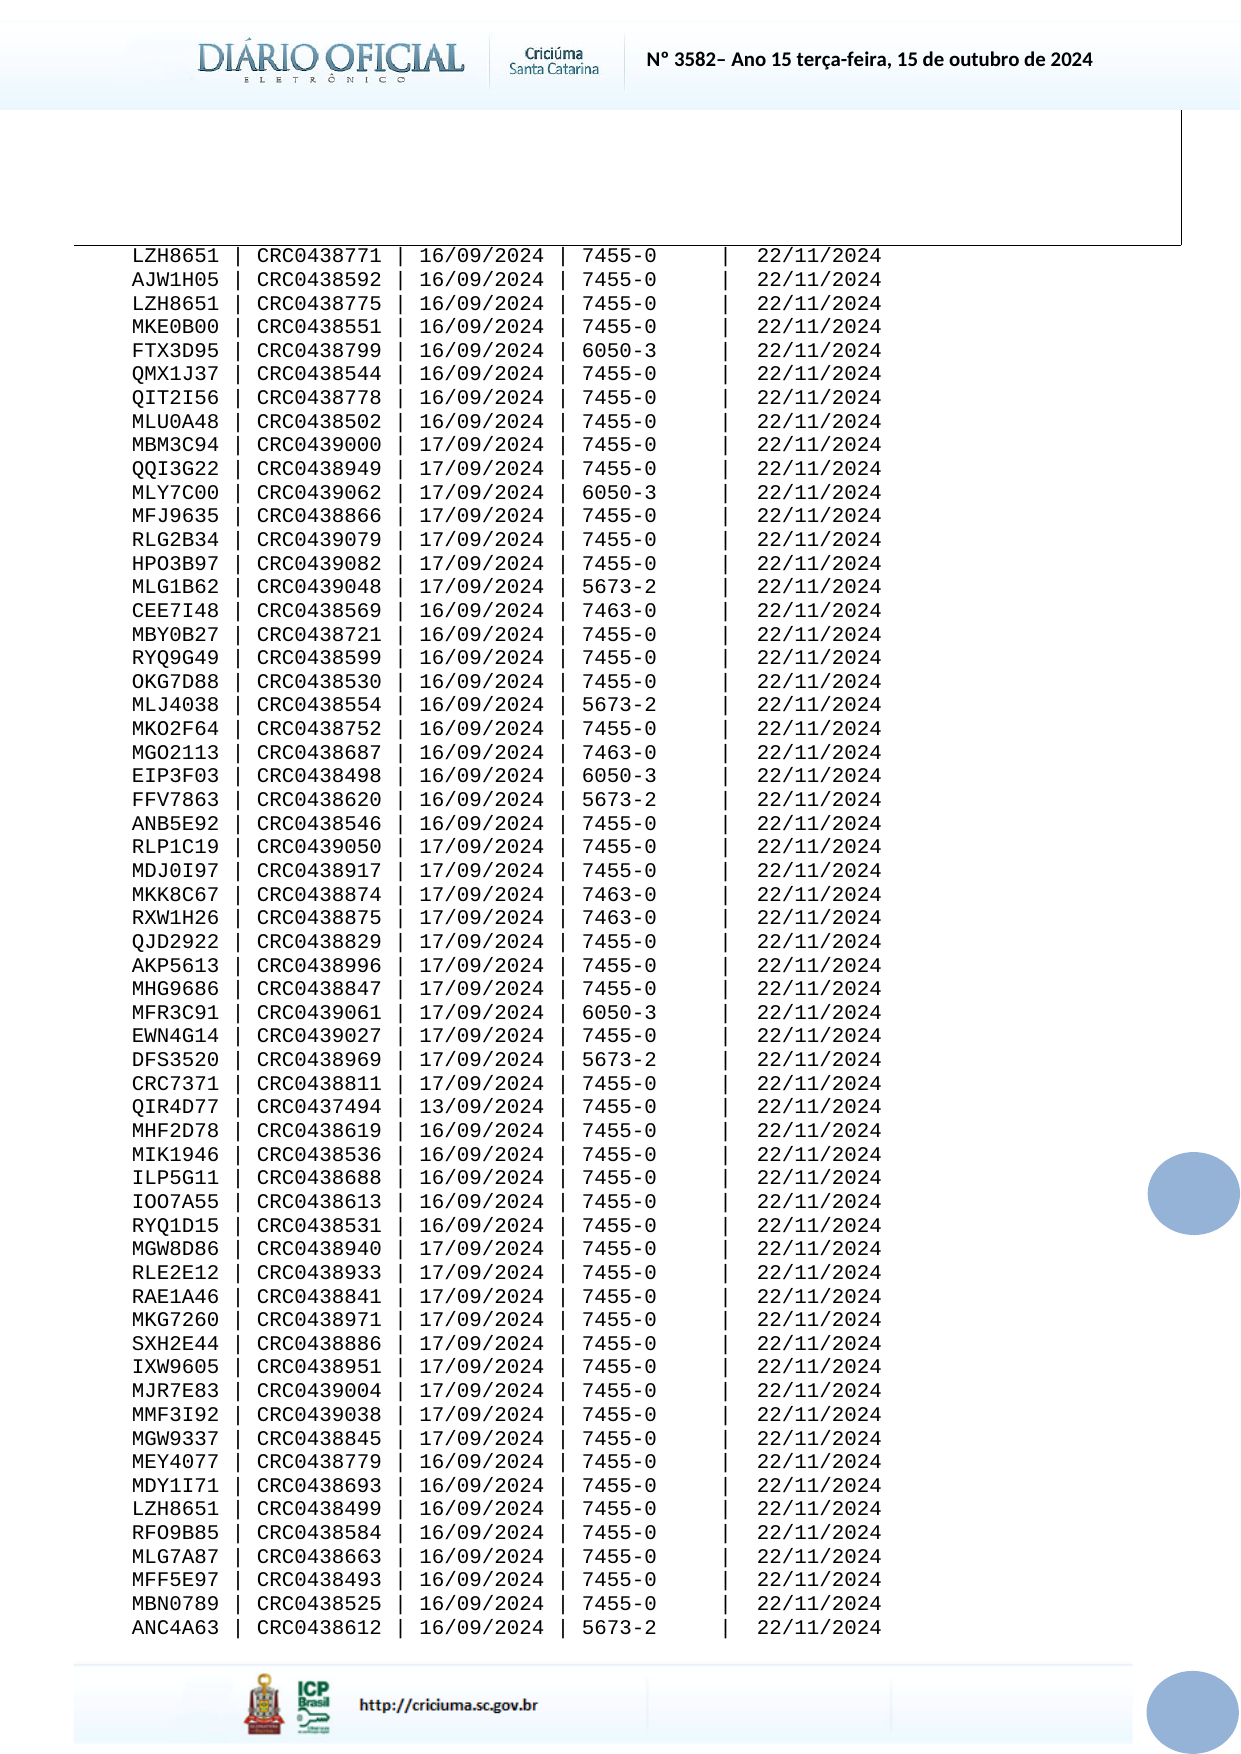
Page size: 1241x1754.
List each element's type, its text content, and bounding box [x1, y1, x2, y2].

text LZH8651 | CRC0438775 | 16/09/2024 | 7455-0 | 22/11/2024 [44, 292, 1181, 316]
text RLG2B34 | CRC0439079 | 17/09/2024 | 7455-0 | 22/11/2024 [44, 529, 1181, 553]
text OKG7D88 | CRC0438530 | 16/09/2024 | 7455-0 | 22/11/2024 [44, 671, 1181, 694]
text LZH8651 | CRC0438771 | 16/09/2024 | 7455-0 | 22/11/2024 [44, 245, 1181, 269]
text RYQ1D15 | CRC0438531 | 16/09/2024 | 7455-0 | 22/11/2024 [44, 1215, 1181, 1238]
text MLJ4038 | CRC0438554 | 16/09/2024 | 5673-2 | 22/11/2024 [44, 694, 1181, 718]
text MHF2D78 | CRC0438619 | 16/09/2024 | 7455-0 | 22/11/2024 [44, 1120, 1181, 1144]
text HPO3B97 | CRC0439082 | 17/09/2024 | 7455-0 | 22/11/2024 [44, 553, 1181, 576]
text MEY4077 | CRC0438779 | 16/09/2024 | 7455-0 | 22/11/2024 [44, 1451, 1181, 1475]
text MKG7260 | CRC0438971 | 17/09/2024 | 7455-0 | 22/11/2024 [44, 1309, 1181, 1333]
text QIR4D77 | CRC0437494 | 13/09/2024 | 7455-0 | 22/11/2024 [44, 1096, 1181, 1120]
text MFF5E97 | CRC0438493 | 16/09/2024 | 7455-0 | 22/11/2024 [44, 1569, 1181, 1593]
text QQI3G22 | CRC0438949 | 17/09/2024 | 7455-0 | 22/11/2024 [44, 458, 1181, 482]
text ILP5G11 | CRC0438688 | 16/09/2024 | 7455-0 | 22/11/2024 [44, 1167, 1157, 1191]
text EIP3F03 | CRC0438498 | 16/09/2024 | 6050-3 | 22/11/2024 [44, 765, 1181, 789]
text MKK8C67 | CRC0438874 | 17/09/2024 | 7463-0 | 22/11/2024 [44, 884, 1181, 907]
text MHG9686 | CRC0438847 | 17/09/2024 | 7455-0 | 22/11/2024 [44, 978, 1181, 1002]
text FFV7863 | CRC0438620 | 16/09/2024 | 5673-2 | 22/11/2024 [44, 789, 1181, 813]
text SXH2E44 | CRC0438886 | 17/09/2024 | 7455-0 | 22/11/2024 [44, 1333, 1181, 1357]
text MJR7E83 | CRC0439004 | 17/09/2024 | 7455-0 | 22/11/2024 [44, 1380, 1181, 1404]
text RLE2E12 | CRC0438933 | 17/09/2024 | 7455-0 | 22/11/2024 [44, 1262, 1181, 1286]
text MIK1946 | CRC0438536 | 16/09/2024 | 7455-0 | 22/11/2024 [44, 1144, 1181, 1167]
text CRC7371 | CRC0438811 | 17/09/2024 | 7455-0 | 22/11/2024 [44, 1073, 1181, 1096]
text MBM3C94 | CRC0439000 | 17/09/2024 | 7455-0 | 22/11/2024 [44, 434, 1181, 458]
text IXW9605 | CRC0438951 | 17/09/2024 | 7455-0 | 22/11/2024 [44, 1357, 1181, 1380]
text MLG7A87 | CRC0438663 | 16/09/2024 | 7455-0 | 22/11/2024 [44, 1546, 1181, 1569]
text RLP1C19 | CRC0439050 | 17/09/2024 | 7455-0 | 22/11/2024 [44, 836, 1181, 860]
text EWN4G14 | CRC0439027 | 17/09/2024 | 7455-0 | 22/11/2024 [44, 1026, 1181, 1049]
text FTX3D95 | CRC0438799 | 16/09/2024 | 6050-3 | 22/11/2024 [44, 340, 1181, 363]
text RFO9B85 | CRC0438584 | 16/09/2024 | 7455-0 | 22/11/2024 [44, 1522, 1181, 1546]
text QMX1J37 | CRC0438544 | 16/09/2024 | 7455-0 | 22/11/2024 [44, 363, 1181, 387]
text ANB5E92 | CRC0438546 | 16/09/2024 | 7455-0 | 22/11/2024 [44, 813, 1181, 836]
text MGW8D86 | CRC0438940 | 17/09/2024 | 7455-0 | 22/11/2024 [44, 1238, 1181, 1262]
text MFR3C91 | CRC0439061 | 17/09/2024 | 6050-3 | 22/11/2024 [44, 1002, 1181, 1026]
text CEE7I48 | CRC0438569 | 16/09/2024 | 7463-0 | 22/11/2024 [44, 600, 1181, 623]
text AKP5613 | CRC0438996 | 17/09/2024 | 7455-0 | 22/11/2024 [44, 954, 1181, 978]
text RYQ9G49 | CRC0438599 | 16/09/2024 | 7455-0 | 22/11/2024 [44, 647, 1181, 671]
text MKE0B00 | CRC0438551 | 16/09/2024 | 7455-0 | 22/11/2024 [44, 316, 1181, 340]
text QIT2I56 | CRC0438778 | 16/09/2024 | 7455-0 | 22/11/2024 [44, 387, 1181, 411]
text MGO2113 | CRC0438687 | 16/09/2024 | 7463-0 | 22/11/2024 [44, 742, 1181, 765]
text MGW9337 | CRC0438845 | 17/09/2024 | 7455-0 | 22/11/2024 [44, 1427, 1181, 1451]
text MBN0789 | CRC0438525 | 16/09/2024 | 7455-0 | 22/11/2024 [44, 1593, 1181, 1617]
text MLU0A48 | CRC0438502 | 16/09/2024 | 7455-0 | 22/11/2024 [44, 411, 1181, 434]
text QJD2922 | CRC0438829 | 17/09/2024 | 7455-0 | 22/11/2024 [44, 931, 1181, 954]
text LZH8651 | CRC0438499 | 16/09/2024 | 7455-0 | 22/11/2024 [44, 1498, 1181, 1522]
text MLY7C00 | CRC0439062 | 17/09/2024 | 6050-3 | 22/11/2024 [44, 482, 1181, 505]
text MFJ9635 | CRC0438866 | 17/09/2024 | 7455-0 | 22/11/2024 [44, 505, 1181, 529]
text MDY1I71 | CRC0438693 | 16/09/2024 | 7455-0 | 22/11/2024 [44, 1475, 1181, 1498]
text MMF3I92 | CRC0439038 | 17/09/2024 | 7455-0 | 22/11/2024 [44, 1404, 1181, 1427]
text MBY0B27 | CRC0438721 | 16/09/2024 | 7455-0 | 22/11/2024 [44, 623, 1181, 647]
text ANC4A63 | CRC0438612 | 16/09/2024 | 5673-2 | 22/11/2024 [44, 1617, 1181, 1640]
text AJW1H05 | CRC0438592 | 16/09/2024 | 7455-0 | 22/11/2024 [44, 269, 1181, 292]
text MDJ0I97 | CRC0438917 | 17/09/2024 | 7455-0 | 22/11/2024 [44, 860, 1181, 884]
text RAE1A46 | CRC0438841 | 17/09/2024 | 7455-0 | 22/11/2024 [44, 1286, 1181, 1309]
text IOO7A55 | CRC0438613 | 16/09/2024 | 7455-0 | 22/11/2024 [44, 1191, 1153, 1215]
text MLG1B62 | CRC0439048 | 17/09/2024 | 5673-2 | 22/11/2024 [44, 576, 1181, 600]
text MKO2F64 | CRC0438752 | 16/09/2024 | 7455-0 | 22/11/2024 [44, 718, 1181, 742]
text DFS3520 | CRC0438969 | 17/09/2024 | 5673-2 | 22/11/2024 [44, 1049, 1181, 1073]
text RXW1H26 | CRC0438875 | 17/09/2024 | 7463-0 | 22/11/2024 [44, 907, 1181, 931]
